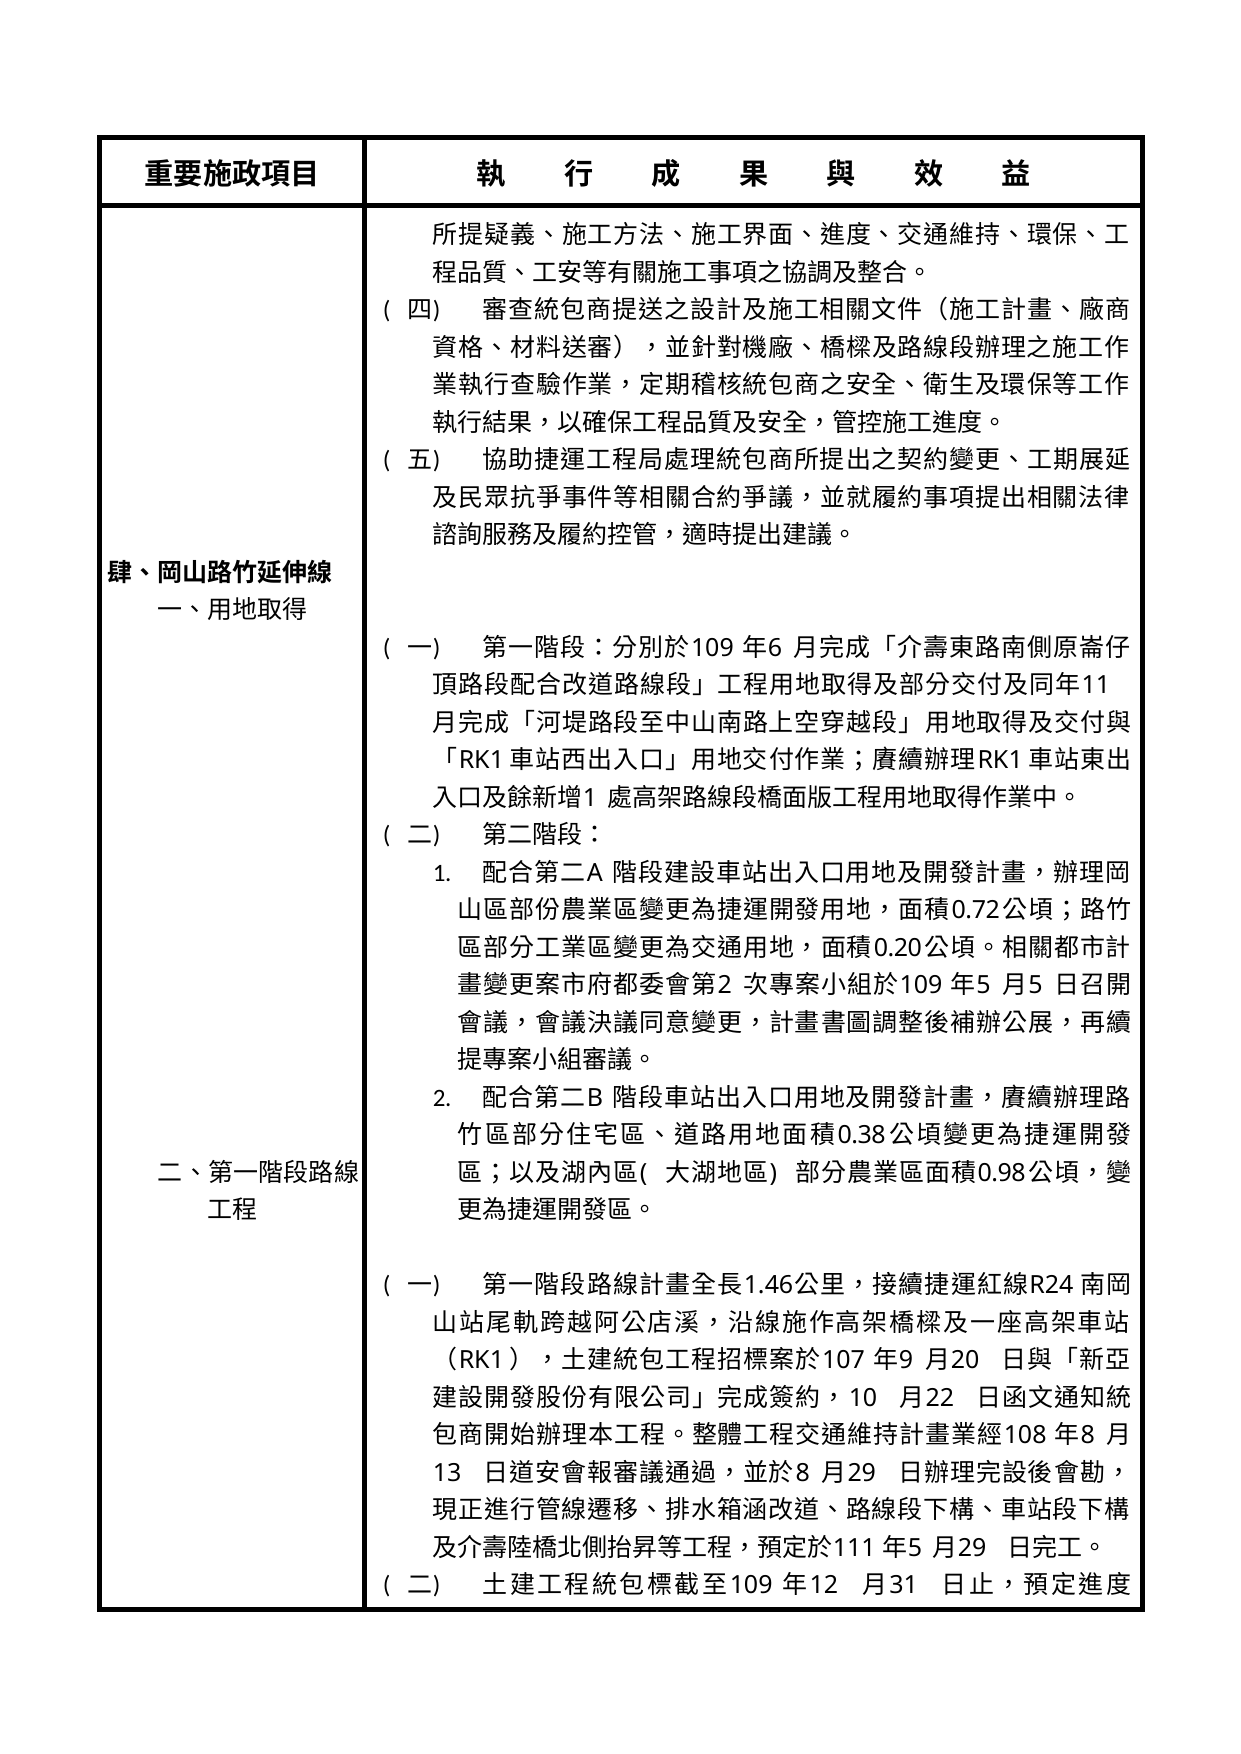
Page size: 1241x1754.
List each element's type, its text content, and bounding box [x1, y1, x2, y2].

table_header 執 行 成 果 與 效 益 [367, 140, 1140, 203]
table_header 重要施政項目 [102, 140, 362, 203]
table_cell 肆、岡山路竹延伸線 一、用地取得 二、第一階段路線工程 [102, 208, 362, 1607]
table_cell R11永久站配合高雄市區鐵路地下化(高雄計畫)進程分二階段執行興建。其中本府負責之建築裝修、水電環控第一階段工程於104年4月完工，第二階段工程交通部鐵道局於105年7月交付進場，並於R11永久車站初期營運範圍工項辦理完成後，自107年9月5日開始營運；109年度持續進行第二階段工程，辦理台鐵下地後R11永久車站工程。 配合高雄鐵路地下化工程臺鐵新高雄車站第二階段工程，已於108年1月完成R11臨時車站出入口交付前置作業，並賡續辦理R11永久站工程以完成整體計畫事項。截至109年底R11永久站Z景觀結構(RC) 、北站區墊層澆置完成、建築裝修非公共區達75%完成。機電系統部分R11永久車站水環工程永久冷卻水塔細設0版文件、U2南層～U1南層管路施工作業已完成。 106年9月26日輕軌第一階段（C1-C14）全線通車營運，班距15分鐘，營運時段為每日7時至22時。累積至109年12月31日止，運量總計約1,261萬人次。 完成C14-C20、C32-C37路段地上物拆遷補償、臺鐵土地租用並交付施工。 高雄環狀輕軌（第二階段）統包工程C14(不含)-C37站路段，共23座車站，由中國鋼鐵股份有限公司承攬，105年10月11日起開始辦理本工程。106年3月24日正式進場施工，截至109年12月底工程進度74.21%。 C14(不含)-C17、C32-C37路廊段及車站土建部分於109年12月19日辦理履勘，並於12月21日將土建組營運前待改善事項全數改善完妥，且經相關委員簽認紀錄。另高雄環狀輕軌捷運建設第二階段C37車站暨人行天橋獲評「2020城市工程品質金質獎」。 C17-九如陸橋以南路段進行軌道工程施作；九如陸橋以北至C20（含尾軌）路段，C19、C20車站主體結構完成，華安街至青海路段，C20至臨時尾軌軌道已舖設完成。目前進行軌道旁側溝及植栽帶緣石設置，後續將進行C19、C20車站裝修作業。 美術館路及大順路段辦理情形： 經本府交通局、捷運工程局、都發局、工務局、水利局、民政局、衛生局、專業顧問公司及統包商團隊，積極召開跨局處研商會議，提出9項優化調整方案及2項行政配套措施，美術館路與大順路段全長約7.3公里，規劃C21A到C31共12站，共有41處路口，經過近一個月進行相關噪音及交通動態科學模擬分析，結果皆為正向。109年11月10日宣布復工，以回應廣大市民對便捷交通的期待，讓輕軌成圓邁步向前。 經由跨局處會議，評估於原路線進行9項優化調整措施如下： 北移至美術館園區內之優化路型：加大轉彎半徑(R30加大為50公尺)，維持既有美術館路車道數，不影響交通。 最窄路段單線雙向：美術館中華一路至裕誠路(143公尺)採單線雙向維持雙向4車道。 C24、R13站區轉乘總合因應策略：臨大順路及龍文街開發基地建築退縮增加車道空間，另規劃5分鐘內步行轉乘。 輕軌路權瘦身：輕軌路幅原10.8公尺縮小至車站段9.6公尺、路線段9.0公尺。 大順路雨豆樹就地保留原則及全面造街：206棵雨豆樹就地保留，整理沿線設施帶及排水，友善人行環境。 龍德新路拓寬及東延：龍德新路寬度20公尺拓寬至26公尺，未來更將東向延伸至民族一路，全長1,370公尺，成為大順一路替代道路，預估移轉大順路交通量28%，可提高該路段交通服務水準。 島式月台改為側式月台：月台拆分為上、下行，寬度自4公尺縮為2.5公尺，多出空間回饋車道。 沿線停車供給對策：沿線7.3公里共取消路邊停車格345格，市府協調學校釋出及檢討新增公、私有路外停車格共3,024格，沿線並有新增48格臨停卸貨彎，可補足民眾停車及卸貨需求。 交通環境Vissim模擬，作為交通號誌管控對策：沿線41處號誌路口模擬，17個路口轉向管制及號誌管控，輕軌上路後道路維持既有服務水準甚至更優。 號誌系統：完成C15-C17、C32-C37路段安裝與測試及C1-C14路段整合作業，並進行後續C18-C20路段安裝施工。 通訊系統：完成輕軌C15-C17、C32-C37沿線及車站之閉路電視系統、電話系統（含對講機）、旅客資訊顯示系統、時鐘系統、光纖傳輸系統，並進行C18-C20路段設備安裝施工。 車輛系統：完成11列車輛現地測試項目及查證與確證作業，點交予營運單位上線營運。 供電系統：完成C15-C17及C32-C37路段共九車站、TSS7/TSS12二座輕軌設備室設備安裝測試，並進行後續C18-C20路段進場安裝作業。 自動收費系統：完成一階AFC設備整合、二階列車車上驗票機設備安裝測試及後台系統伺服器安裝測試；C15-C17、C32-C37車站月台售票機、驗票機已完成，續進行C18-C20路段設備安裝施工。 設施機電：完成輕軌C15-C17、C32-C37車站水電工程(含消防、低壓電力、接地系統、設施機電及機電系統預埋管、台電供電)。續進行C18-C20路段安裝施工。 完成一階營運路段機電系統整合作業，並進行二階車輛行車整合測試。 完成C32-C1及C14-C17系統穩定性測試。 109年12月1日由本府完成初勘作業，12月19日由交通部完成履勘作業，經捷運工程局完成「營運前須改善事項」報請交通部核准，交通部已於12月30日函發該路段之營運許可，訂於110年1月12日試營運，市府推出「免費搭乘」至2月28日止全面免費。 委聘專案管理顧問協助輕軌統包工程的諮詢審查，從規劃、設計、施工到使用維護階段做一系列管理。 專案管理顧問依約辦理各項管理計畫及細部設計文件審查、時程檢討管控、執行施工現場重點查驗作業、監督統包商品質管理執行成效，並於每季針對監造及統包商辦理年度品質稽查作業。 成立監造組織，主要負責工程施工過程之品質保證，訂定監造計畫、查證材料設備、抽查施工作業、記錄檔案保存，並依統包商提送之細部設計成果及工程實際需求調整、修正監造計畫。施工期間，監造單位亦須定期召開工地會議檢討統包商所提疑義、施工方法、施工界面、進度、交通維持、環保、工程品質、工安等有關施工事項之協調及整合。 審查統包商提送之設計及施工相關文件（施工計畫、廠商資格、材料送審），並針對機廠、橋樑及路線段辦理之施工作業執行查驗作業，定期稽核統包商之安全、衛生及環保等工作執行結果，以確保工程品質及安全，管控施工進度。 協助捷運工程局處理統包商所提出之契約變更、工期展延及民眾抗爭事件等相關合約爭議，並就履約事項提出相關法律諮詢服務及履約控管，適時提出建議。 第一階段：分別於109年6月完成「介壽東路南側原崙仔頂路段配合改道路線段」工程用地取得及部分交付及同年11月完成「河堤路段至中山南路上空穿越段」用地取得及交付與「RK1車站西出入口」用地交付作業；賡續辦理RK1車站東出入口及餘新增1處高架路線段橋面版工程用地取得作業中。 第二階段： 配合第二A階段建設車站出入口用地及開發計畫，辦理岡山區部份農業區變更為捷運開發用地，面積0.72公頃；路竹區部分工業區變更為交通用地，面積0.20公頃。相關都市計畫變更案市府都委會第2次專案小組於109年5月5日召開會議，會議決議同意變更，計畫書圖調整後補辦公展，再續提專案小組審議。 配合第二B階段車站出入口用地及開發計畫，賡續辦理路竹區部分住宅區、道路用地面積0.38公頃變更為捷運開發區；以及湖內區(大湖地區)部分農業區面積0.98公頃，變更為捷運開發區。 第一階段路線計畫全長1.46公里，接續捷運紅線R24南岡山站尾軌跨越阿公店溪，沿線施作高架橋樑及一座高架車站（RK1），土建統包工程招標案於107年9月20日與「新亞建設開發股份有限公司」完成簽約，10月22日函文通知統包商開始辦理本工程。整體工程交通維持計畫業經108年8月13日道安會報審議通過，並於8月29日辦理完設後會勘，現正進行管線遷移、排水箱涵改道、路線段下構、車站段下構及介壽陸橋北側抬昇等工程，預定於111年5月29日完工。 土建工程統包標截至109年12月31日止，預定進度32.87%，實際進度32.90%，進度超前0.03%。 與「台灣世曦工程顧問股份有限公司」完成專案管理及監造工作簽約，該顧問除辦理審查統包工程之設計文件，並於未來施工過程透過完善的監造組織確實執行現場監造工作，以確保本工程如期如質完成。 高雄捷運岡山路竹延伸線第二階段計畫範圍，起點銜接第一階段岡山車站，行經岡山農工、本洲產業園區、高雄科學園區、高苑科技大學、路竹市區，止於湖內區之臺鐵大湖車站附近（台1線與台28線交叉口），全長約11.63公里。 第二階段計畫分為第二A階段及第二B階段，第二A階段為RK1(不含)至(RK6)共5站，7.84公里；第二B階段為RK6(不含)至(RK8)，共2站，3.79公里，目前優先辦理第二A階段。 第二A階段於109年12月25日國家發展委員會審查會議結論已獲認同，並擬函轉及建議行政院予以同意，基本設計部分已完成初步統包招標文件。 捷運黃線為高雄都會區大眾捷運系統整體路網規劃之優先推動路線，路線連接亞洲新灣區、都會核心區、澄清湖及鳳山、五甲、前鎮等地區，可有效凝聚灣區經貿發展，形成便捷密集之捷運路網。 本府於108年6月啟動綜合規劃作業，作業期間並於108年9至10月及109年10月共辦理5場地方說明會及1場公聽會，蒐集民意列入綜合規劃研議參考。黃線綜合規劃報告書於109年3月31日第一次提報交通部審查，8月7日第二次提報，依交通部10月12日審查意見修正後，已於109年11月3日第三次提報交通部。 環境影響說明書於109年10月12日提報交通部審查後，已完成審查意見回覆，並於11月26日再次提報交通部審查。 高雄捷運延伸屏東係中央政府前瞻基礎建設計畫第1期特別預算，106~108共編列5,000萬元辦理規劃高捷南延屏東。經本府與屏東縣政府多次會議協商，最後決議由本府捷運工程局代為辦理委託技術服務招標作業及督導顧問公司履約，屏東縣政府則負責整體路網評估期中報告、期末報告審查及最優先路線選擇、報告書函報交通部審查核定等。 本案於107年11月7日完成簽約，整體路網期中報告於108年8月13日由屏東縣政府召開期中報告審查會議，審查結果原則通過。 整體路網評估報告由屏東縣政府於109年1月22日函送交通部審議。交通部鐵道局於4月10日召開審查會議，報告書依審查意見修正後於7月1日再函報交通部。交通部於9月3日函覆尚待釐清補充事項，復於9月30日函送整體路網規劃報告(修正版)予交通部。交通部於12月30日召開研商會議。 屏東縣政府於11月16日函請本府啟動小港東港線可行性研究作業，捷運工程局於11月20日函知世曦顧問公司啟動。 本案原以捷運紅線延伸案（一車到底）規劃可行性研究計畫，已分別於108年10月30日、109年3月31日、109年6月30日提送交通部審議。 109年11月16日林副市長主持小港林園線專案第3次工作會議中指示，市長已於議會中宣布該路線採地下捷運延伸方案，一車到底不換車， 本案修正報告於12月10日函文至交通部審議。 109年12月29日陪同林副市長現勘小港林園線及拜會林園區里長聯誼會主席洪進財，隨後至林園區幸福公園召開地方說明會，市長及林副市長、多位民代、24個里長皆親自全程參與，吸引近700位民眾參與。 本案109年10月5日獲交通部同意補助，隨即辦理招標作業，10月29日公告，12月7日公告截止，計1家廠商投標（鼎漢國際工程顧問股份有限公司），12月8日開標審查投標廠商資格，經審查後資格符合招標文件規定，於12月14日召開評選會評選，為第1優勝廠商。 本案12月24日議價決標，決標金額1790萬元，並於12月31日完成簽約。 為籌措環狀輕軌及未來捷運路線建設經費，本府設置「高雄市大眾捷運系統土地開發基金」及基金管理會，置委員13人，召集人由市長兼任，副召集人由捷運工程局長兼任，市府代表6人為財政、主計、都發、法制、交通等局處副首長及捷運工程局代表，學者專家5人為土地開發專業、都市發展專業、財務專家、律師公會代表、會計師公會代表各1人。108年度已於5月13日召開108年度第一次土開基金管理會，會中針對107年度土開基金決算及108年土開基金預算進行討論，並選任第四屆土開基金管理會之委員。 本府將逐年以市有地作價投資土開基金，並透過基金運作，活化運用不動產、進行土地開發，以產生之效益來支應輕軌捷運建設經費。土開基金主要財源包括土地開發收益、租稅增額收益及增額容積收益等，主要用途則為支應市府應負擔之輕軌捷運系統建設經費，如年度開發收入不足以支應當年度經費需求，則以融資方式籌措所需經費。基金運作初期，因屬環狀輕軌興建期，資金需求大，而土地開發及相關效益有限，故主要以基金舉債方式支應，俟中後期開發效益漸顯現，即可逐年償還累計貸款本息。 至108年度作價投資土開基金之土地，累計作價投資土地合共68筆地號，面積計7萬9,873.72平方公尺，作價金額34億177萬621元，充作本基金資產辦理開發，未來將持續辦理市有地作價投資。 輕軌車站增額容積，截至109年底總計受理申請52件申請案，核發35件增額容積許可證明，109年度總計為土開基金帶來約4.47億元收入。 北機廠土地開發: 高醫附設岡山醫院 開發面積約為3.2公頃，預計111年年底營運， 109年9月起預計至110年1月進行開挖及營建剩餘土石方外運作業。 合溫馨宴會廳 開發面積約5,214平方公尺，於109年9月起營運。 達麗米樂商場 開發面積約4.2公頃，預計110年第4季營運，目前進行開發建物結構體施工中。 停13富國停車場： 基地面積2,314平方公尺，108年7月2日公告招標，108年8月9日開標，由品仁有限公司以營運期年租金率9.1%之最高標得標。目前興建中。 大捷法土地開發顧問招標： 參考台北、台中之大捷法土地開發相關法規及案例，辦理土地開發機制委託技術服務，委辦工作包括大捷法土地開發法規、執行機制及招商範本等，並以O4或O13站土地為示範基地。108年7月9日開標，7月26日決標並與得標廠商簽約。 109年6月起公告高雄都會區大眾捷運系統土地開發實施要點、高雄市大眾捷運系統開發需用土地協議價購優惠辦法、高雄市政府甄選大眾捷運系統開發用地合作開發申請人財力及開發能力認定基準、高雄市政府辦理大眾捷運系統土地開發權益分配須知、高雄市政府大眾捷運系統土地開發投資申請案件開發建議書評選作業原則五套法規。 109年11月19日公告高雄市大眾捷運系統橘線O4站土地開發案甄選投資人，公告期間至110年4月19日止。本案基地面積約為3,497平方公尺，基地預估開發量體可達14,000坪，未來開發總銷金額初估上看50億元。 岡山路竹延伸線RK1站及橘線O13站捷運土開甄選投資人案109年7月3日完成契約書用印簽約，7月29日審定工作計畫書，12月29日公告RK1開發及管制規定。 依據行政院「文書處理手冊」、「文書流程管理作業規範」以及「高雄市政府文書處理實施要點」等有關規定，推動文書業務並辦理公文稽催、管制、考核、統計等工作。 109年度本府公文查訪於9月24日考核完竣，共查訪7 個機關，捷運工程局考核成績83.10 分，列為甲等，名列第二。 109年12月及110年1月辦理公文講習共2場次，講習內容包含公文處理品質、機密文書及流程管理、人民陳情案、系統操作、ODF教育訓練以及歸檔注意事項，約41人參與。 配合中央政策，持續推動二代公文整合系統，實施線上簽核作業，簡化文書作業方式，提高行政效率，貫徹節能減紙政策。109年度線上簽核比率36.72%。 依據本府施政重點及政策指示，擬定108-111年中程施政計畫(109年度修正版)及年度施政計畫，依規定進行管考作業。 重視人民陳情案件，確實列管稽催線上即時服務系統、局內電子信箱、書面陳情、電話陳情等案件。109年統計人民陳情案件共944件。 依據本府內部控制監督作業規範辦理捷運工程局內部控制自行評估及內部稽核作業。 依據「事物管理手冊」等規定辦理出納管理、工友管理、辦公處所管理、車輛管理等業務。 依據「政府採購法及施行細則」等相關法規，辦理各項工程、財務及勞務之開標、比價、議價、決標、驗收。 依據「事物管理手冊」辦理財產管理及事務檢核，且定期盤點，檢討財產使用情形。 公務車輛定期檢查與保養，並隨時登載於車歷登記卡。駕駛人員將駕駛前及行駛間已檢查與發覺情況合併處理。汽車保養參照各汽車需求定期保養。 (一)依據會計法、決算法等有關規定，按期編製會計報告及108年度決算報告。 (二)配合業務計畫進度，覈實編製110年度預算。 (三)加強年度預算之控制與執行，期使經費有效運用，達成施政目標。 (四)依據統計法等有關規定，發布統計資料，以供參考使用。 (五)執行內部審核工作，協助發揮內部控制之功能。 貫徹公正、公平、公開之內陞外補制度，以適才適所原則拔擢優秀人才，並依據公務人員陞遷法及相關法令辦理甄審，109年1月至12月計辦理內陞9人、外補6人及申請考試分發2人。 為提升同仁專業知能與服務品質，109年度辦理人發中心「樂活社會，國際接軌」學習列車專題講座2場次： 嚴密考核獎懲： 加強平時考核：將考核結果作為辦理年終考績(成)及人事運用之重要依據。 綜覈名實，信賞必罰：109年計召開考績委員會議8次，審議考核獎懲案件計102案。 審慎辦理公務人員年終考績(成)，如期完成相關作業。 辦理員工各項福利措施： 辦理月退休人員及在職亡故人員遺族照護及慰問關懷計44人，另辦理退休歡送會1次，歡送捷運工程局109年退休人員共計3人，全局同仁參與。 依規定申請員工生活津貼，其中子女教育補助費21人、眷屬喪葬補助1人、結婚補助1人。另申辦員工公保喪葬補助1人及育嬰留職停薪津貼1人。 配合於重大專案維護工作期間，執行109年度春安期間安全暨機密維護檢查、年度資訊安全內部稽核、十月慶典期間安全暨機密維護檢查等作業，確實維護機關辦公環境及資通安全。 109年度召開安全維護會報1次，促進機關整體安全與安定，有助於推動機關各項業務；109年度召開廉政會報2次，針對業務推動及防弊措施執行現況提出專案報告，提供機關廉政業務溝通平台，有效強化機關廉能作為，增進行政執行效能。 協助財產申報義務人(109年度定期申報26人、就到職申報2人與卸離職申報2人)依限完成申報作業；另積極推動財產申報系統授權資料下載服務，109年度捷運工程局辦理授權下載比率達100%，有效提升財產申報作業便利性與正確性。 依據政府採購法執行監辦、監驗工作，並適時提供建議予主辦科室參考；另協助辦理採購案評選委員聯絡事宜，109年度共計辦理3案，聯絡27人次，確實落實採購案件保密作為。 持續更新官網最新消息及統計資訊，計109年全年網頁更新316次，網頁瀏覽量計512,699頁次。新版官網於9月3日上線，網站設計以提升使用者體驗為主要概念，提供更直覺、友善的網站瀏覽服務。統計今年1-8月捷運工程局官網月平均瀏覽量為35,917，9-12月平均瀏覽量為56,340，民眾瀏覽次數成長56.9%。新版於10月8日通過網站無障礙規範2.0版AA人工檢測並獲得標章。 設有「高雄市政府捷運工程局KMRT」FACEBOOK粉絲專頁不定期宣導市府各項施政措施及執行成效，即時於臉書回應民眾建議及提問，目前粉絲人數15,300餘人；109年臉書專頁粉絲人數較108年增加5,500多人。 於本府資料開放平台開放20個資料集，其中岡山路竹延伸線第一階段捷運建設－土建工程進度、高雄環狀輕軌捷運建設計畫－第二階段工程進度、高雄輕軌月均運量統計3筆資料集每月更新。輕軌月均運量統計資料集的瀏覽次數為1,131，下載次數為334。 因應「資通安全管理法」施行，撰寫109年度機關「資通安全維護計畫」、召開資通安全管理審查會、擬定資通安全認知宣導及教育訓練計畫，執行相關資訊安全措施，辦理資安與個資保護講習計113人次，並不定期進行資安檢查。 維護管理自行開發資訊系統，並協助支援外部授權使用資訊系統，以利業務推展。管理維護高雄捷運工程產製之工程技術文件核定本、竣工圖說暨其電子檔，予以系統化管理保存，確保工程技術文件核定本之正確性。 「估驗計價共通資訊平台」系統於輕軌二階開始用於審核承包商計價付款作業，迄今業已完成估驗計價審核作業計18次，岡山路竹延伸線一階業已完成估驗計價審核作業計13次；提供捷運工程局、專案管理單位、監造單位、承包商等跨組織間之估驗計價作業整合服務，提高正確性、一致性、時效性與完整性，所有相關單位皆能便捷隨時線上即時掌握估驗計價程序最新進度，提升行政效能。 [367, 208, 1140, 1607]
